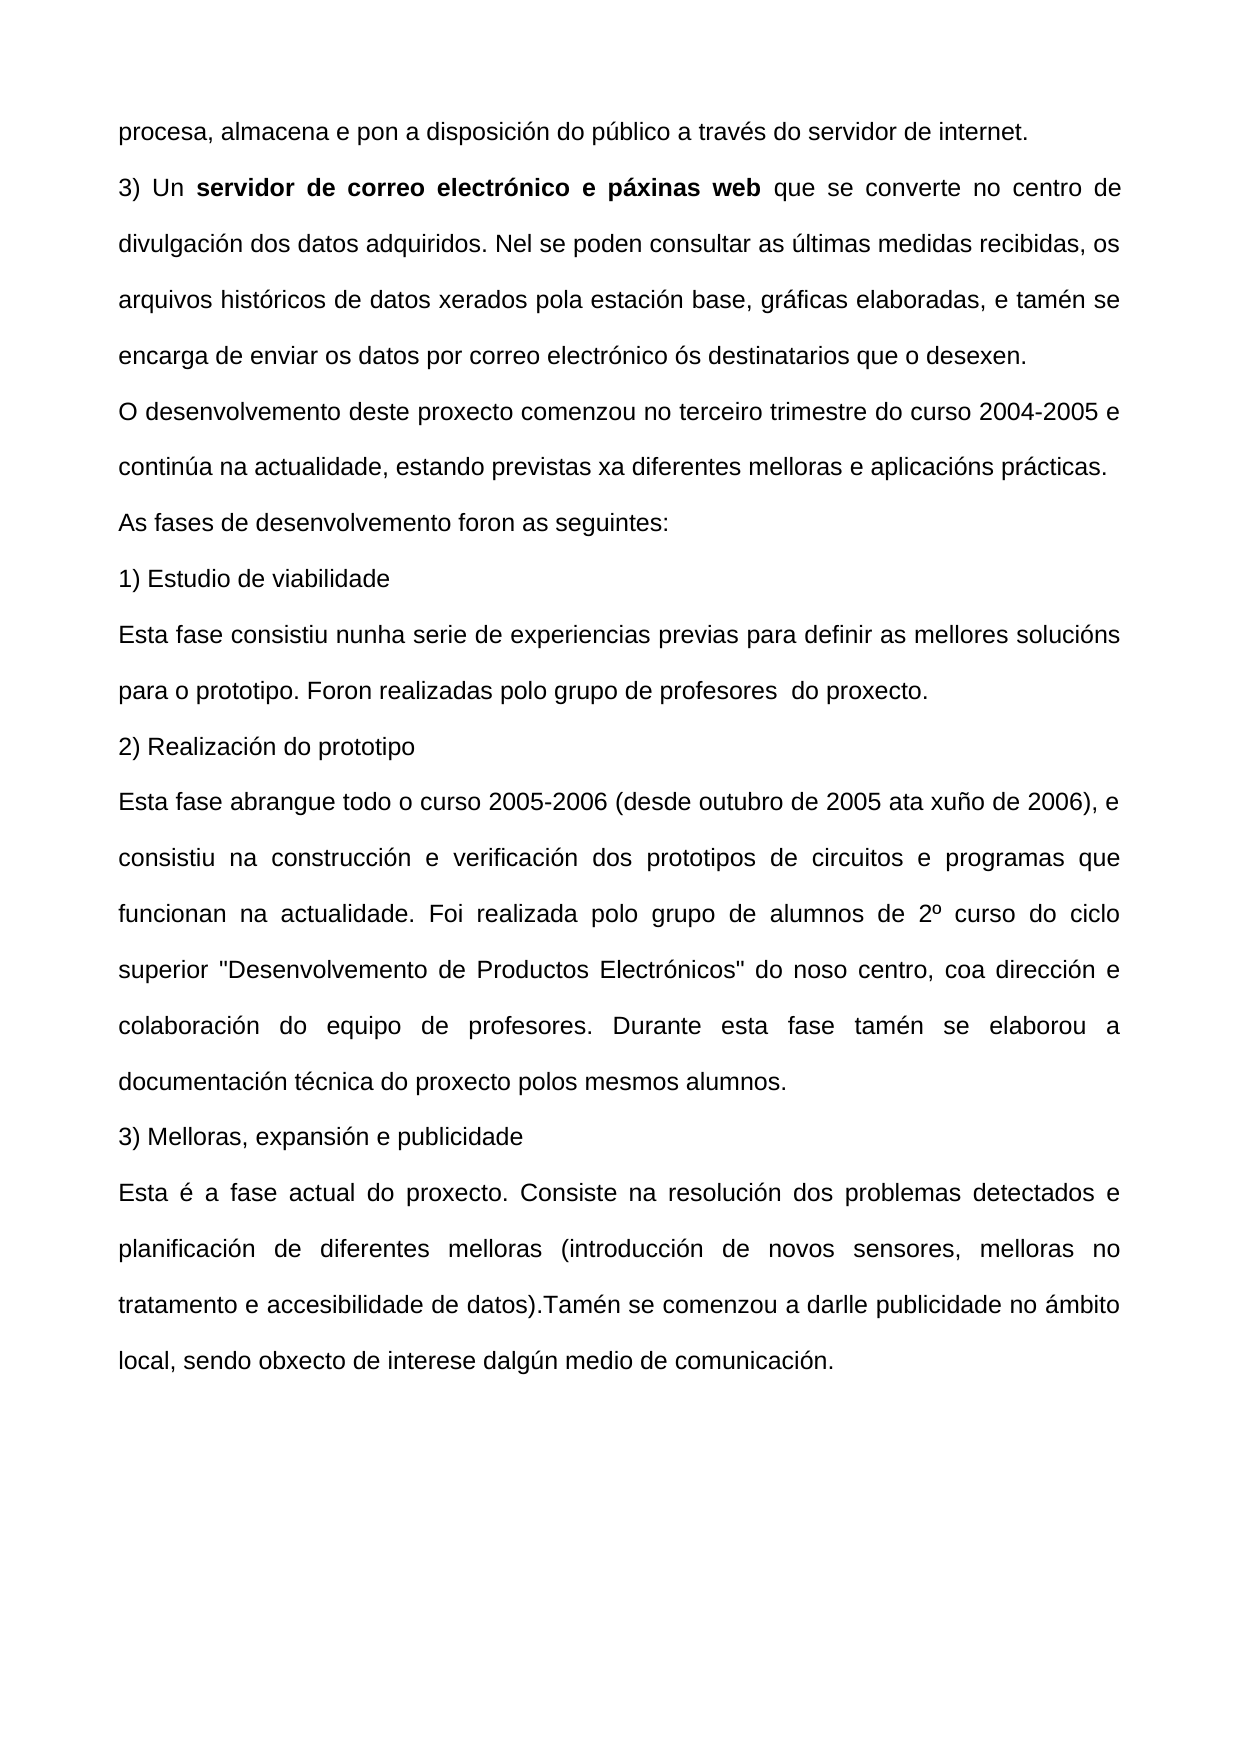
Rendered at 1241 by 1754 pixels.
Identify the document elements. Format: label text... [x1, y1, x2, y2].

text 3) Melloras, expansión e publicidade [118, 1123, 1122, 1151]
text procesa, almacena e pon a disposición do público a través do servidor de internet. [118, 118, 1122, 146]
text Esta é a fase actual do proxecto. Consiste na resolución dos problemas detectados e planificación de diferentes melloras (introducción de novos sensores, melloras no tratamento e accesibilidade de datos).Tamén se comenzou a darlle publicidade no ámbito local, sendo obxecto de interese dalgún medio de comunicación. [118, 1179, 1122, 1374]
text 1) Estudio de viabilidade [118, 565, 1122, 593]
text O desenvolvemento deste proxecto comenzou no terceiro trimestre do curso 2004-2005 e continúa na actualidade, estando previstas xa diferentes melloras e aplicacións prácticas. [118, 397, 1122, 481]
text Esta fase abrangue todo o curso 2005-2006 (desde outubro de 2005 ata xuño de 2006), e consistiu na construcción e verificación dos prototipos de circuitos e programas que funcionan na actualidade. Foi realizada polo grupo de alumnos de 2º curso do ciclo superior "Desenvolvemento de Productos Electrónicos" do noso centro, coa dirección e colaboración do equipo de profesores. Durante esta fase tamén se elaborou a documentación técnica do proxecto polos mesmos alumnos. [118, 788, 1122, 1095]
text As fases de desenvolvemento foron as seguintes: [118, 509, 1122, 537]
text Esta fase consistiu nunha serie de experiencias previas para definir as mellores solucións para o prototipo. Foron realizadas polo grupo de profesores do proxecto. [118, 621, 1122, 704]
text 2) Realización do prototipo [118, 732, 1122, 760]
text 3) Un servidor de correo electrónico e páxinas web que se converte no centro de divulgación dos datos adquiridos. Nel se poden consultar as últimas medidas recibidas, os arquivos históricos de datos xerados pola estación base, gráficas elaboradas, e tamén se encarga de enviar os datos por correo electrónico ós destinatarios que o desexen. [118, 174, 1122, 369]
